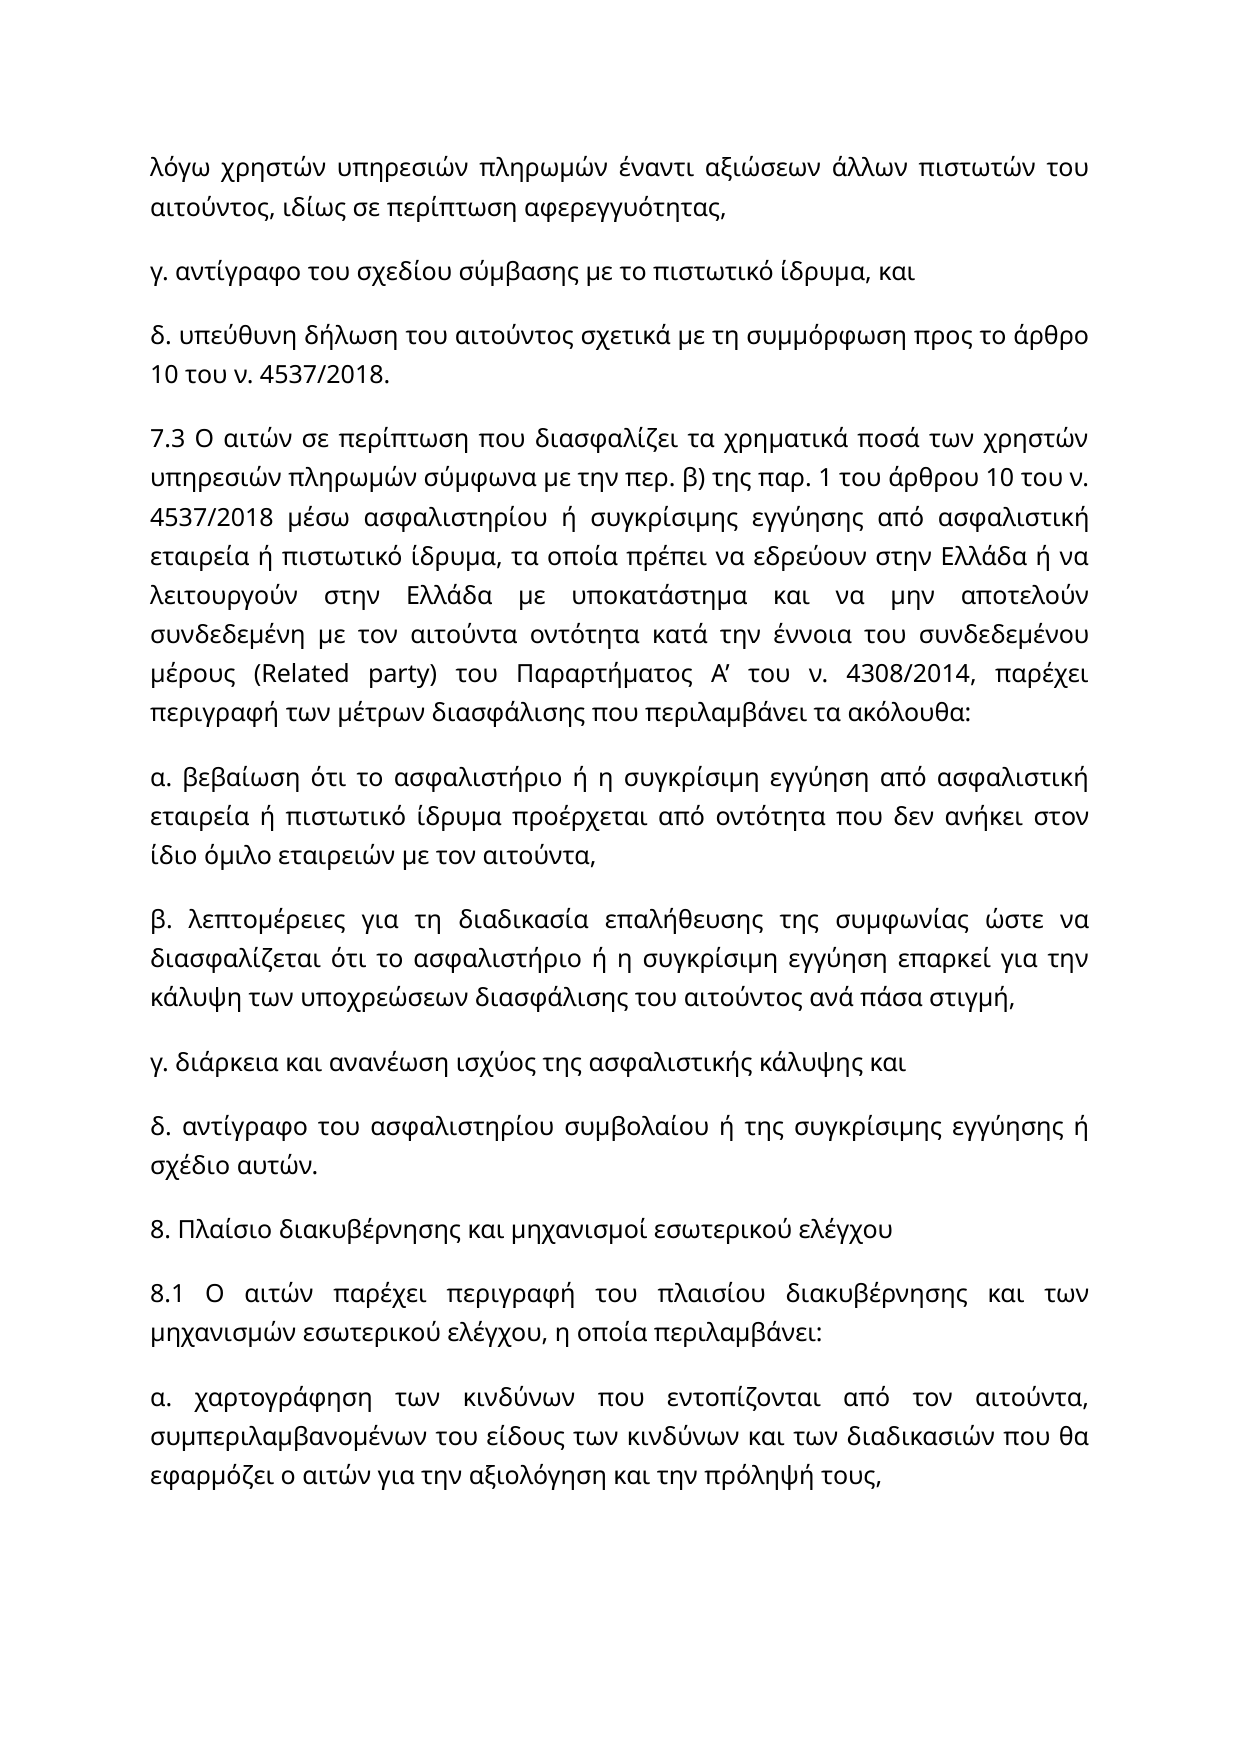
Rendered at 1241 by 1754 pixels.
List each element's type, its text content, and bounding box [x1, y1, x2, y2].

text 8. Πλαίσιο διακυβέρνησης και μηχανισμοί εσωτερικού ελέγχου [150, 1212, 1090, 1246]
text λόγω χρηστών υπηρεσιών πληρωμών έναντι αξιώσεων άλλων πιστωτών του αιτούντος, ιδίως σε περίπτωση αφερεγγυότητας, [150, 150, 1090, 223]
text α. βεβαίωση ότι το ασφαλιστήριο ή η συγκρίσιμη εγγύηση από ασφαλιστική εταιρεία ή πιστωτικό ίδρυμα προέρχεται από οντότητα που δεν ανήκει στον ίδιο όμιλο εταιρειών με τον αιτούντα, [150, 759, 1090, 872]
text δ. υπεύθυνη δήλωση του αιτούντος σχετικά με τη συμμόρφωση προς το άρθρο 10 του ν. 4537/2018. [150, 317, 1090, 391]
text γ. αντίγραφο του σχεδίου σύμβασης με το πιστωτικό ίδρυμα, και [150, 253, 1090, 287]
text α. χαρτογράφηση των κινδύνων που εντοπίζονται από τον αιτούντα, συμπεριλαμβανομένων του είδους των κινδύνων και των διαδικασιών που θα εφαρμόζει ο αιτών για την αξιολόγηση και την πρόληψή τους, [150, 1379, 1090, 1492]
text β. λεπτομέρειες για τη διαδικασία επαλήθευσης της συμφωνίας ώστε να διασφαλίζεται ότι το ασφαλιστήριο ή η συγκρίσιμη εγγύηση επαρκεί για την κάλυψη των υποχρεώσεων διασφάλισης του αιτούντος ανά πάσα στιγμή, [150, 902, 1090, 1014]
text γ. διάρκεια και ανανέωση ισχύος της ασφαλιστικής κάλυψης και [150, 1044, 1090, 1078]
text 7.3 Ο αιτών σε περίπτωση που διασφαλίζει τα χρηματικά ποσά των χρηστών υπηρεσιών πληρωμών σύμφωνα με την περ. β) της παρ. 1 του άρθρου 10 του ν. 4537/2018 μέσω ασφαλιστηρίου ή συγκρίσιμης εγγύησης από ασφαλιστική εταιρεία ή πιστωτικό ίδρυμα, τα οποία πρέπει να εδρεύουν στην Ελλάδα ή να λειτουργούν στην Ελλάδα με υποκατάστημα και να μην αποτελούν συνδεδεμένη με τον αιτούντα οντότητα κατά την έννοια του συνδεδεμένου μέρους (Related party) του Παραρτήματος Α’ του ν. 4308/2014, παρέχει περιγραφή των μέτρων διασφάλισης που περιλαμβάνει τα ακόλουθα: [150, 421, 1090, 729]
text 8.1 Ο αιτών παρέχει περιγραφή του πλαισίου διακυβέρνησης και των μηχανισμών εσωτερικού ελέγχου, η οποία περιλαμβάνει: [150, 1276, 1090, 1349]
text δ. αντίγραφο του ασφαλιστηρίου συμβολαίου ή της συγκρίσιμης εγγύησης ή σχέδιο αυτών. [150, 1108, 1090, 1182]
